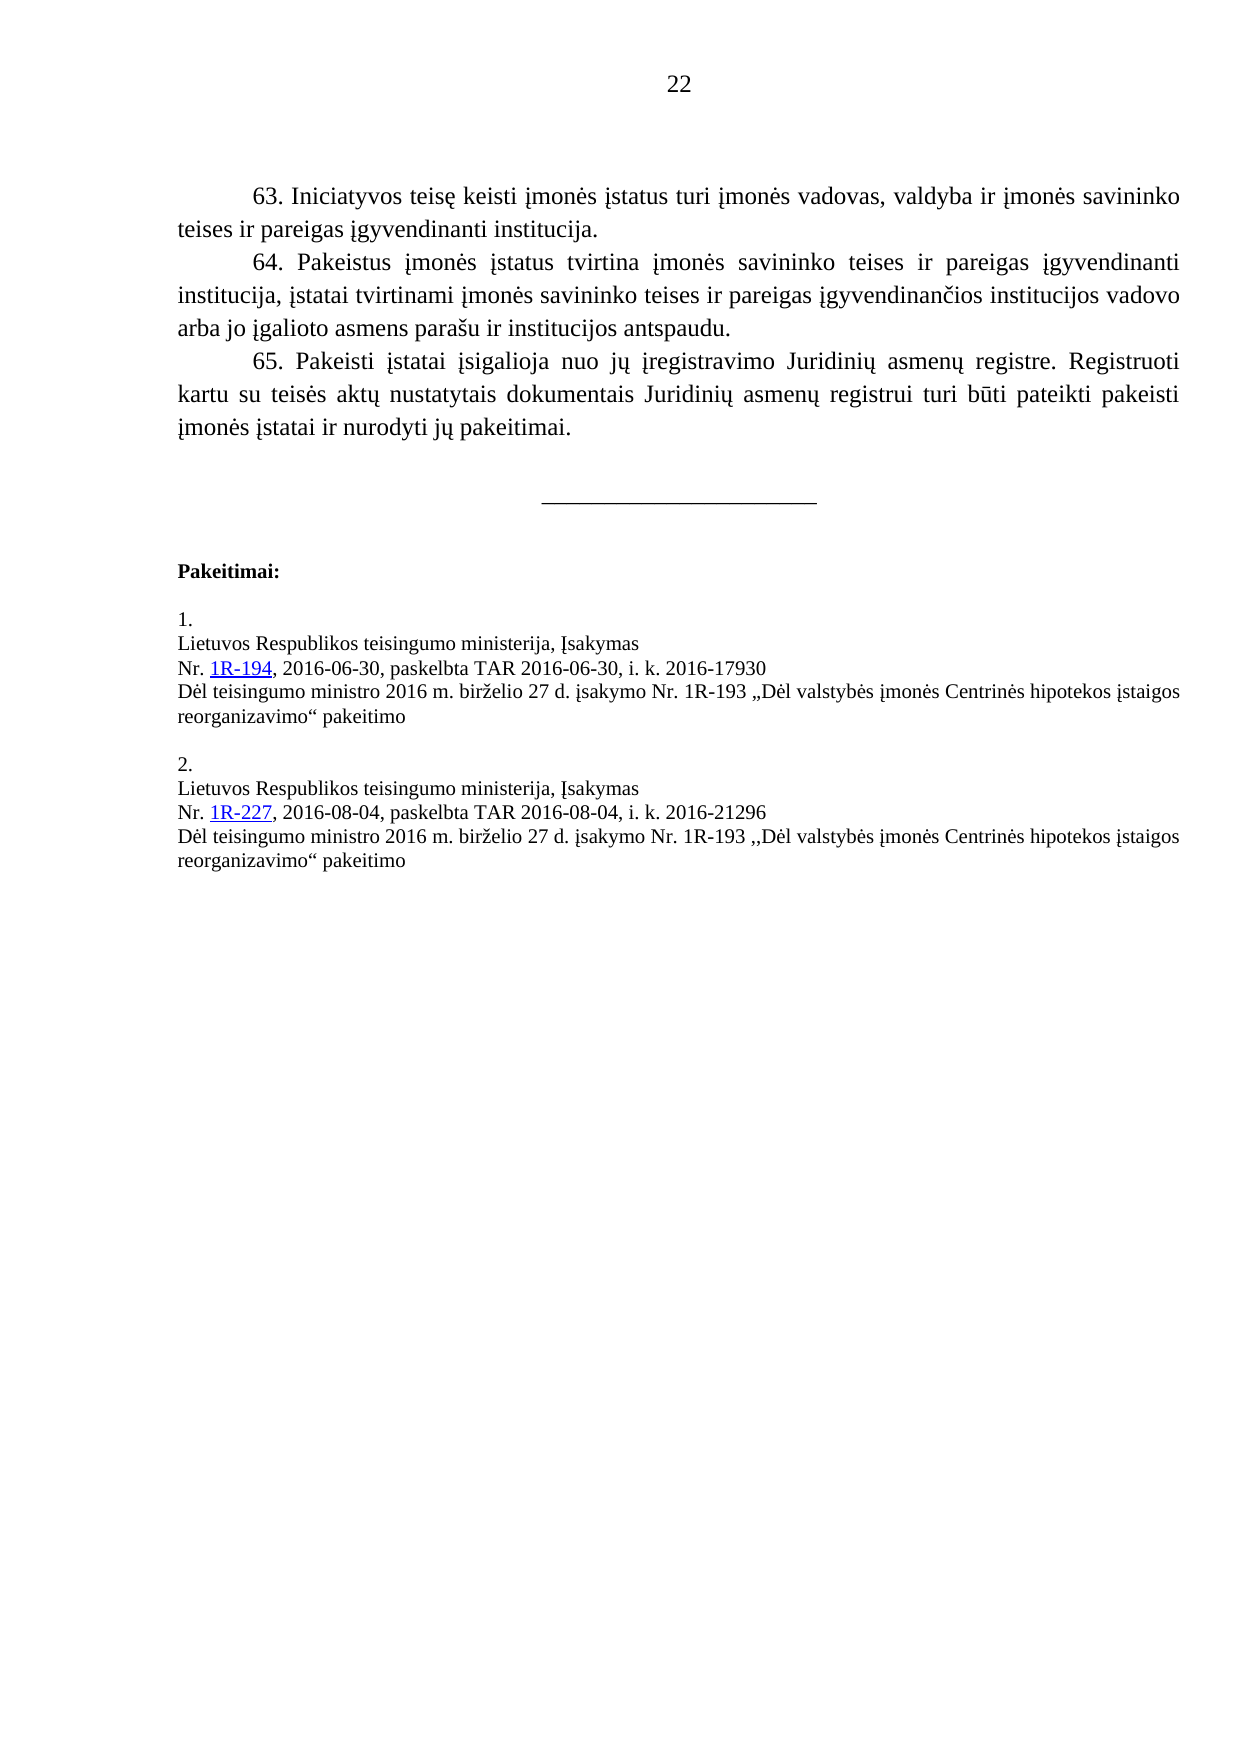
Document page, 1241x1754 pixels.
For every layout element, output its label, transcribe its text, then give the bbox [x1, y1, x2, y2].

text Nr. 1R-194, 2016-06-30, paskelbta TAR 2016-06-30, i. k. 2016-17930 [177, 655, 1181, 679]
text Dėl teisingumo ministro 2016 m. birželio 27 d. įsakymo Nr. 1R-193 „Dėl valstybės įmonės Centrinės hipotekos įstaigos reorganizavimo“ pakeitimo [177, 679, 1181, 728]
text Nr. 1R-227, 2016-08-04, paskelbta TAR 2016-08-04, i. k. 2016-21296 [177, 800, 1181, 824]
text 63. Iniciatyvos teisę keisti įmonės įstatus turi įmonės vadovas, valdyba ir įmonės savininko teises ir pareigas įgyvendinanti institucija. [177, 181, 1181, 243]
text Lietuvos Respublikos teisingumo ministerija, Įsakymas [177, 776, 1181, 800]
text 1. [177, 607, 1181, 631]
text ______________________ [177, 478, 1181, 507]
text Lietuvos Respublikos teisingumo ministerija, Įsakymas [177, 631, 1181, 655]
text 2. [177, 752, 1181, 776]
text Pakeitimai: [177, 559, 1181, 583]
text 64. Pakeistus įmonės įstatus tvirtina įmonės savininko teises ir pareigas įgyvendinanti institucija, įstatai tvirtinami įmonės savininko teises ir pareigas įgyvendinančios institucijos vadovo arba jo įgalioto asmens parašu ir institucijos antspaudu. [177, 247, 1181, 342]
text 65. Pakeisti įstatai įsigalioja nuo jų įregistravimo Juridinių asmenų registre. Registruoti kartu su teisės aktų nustatytais dokumentais Juridinių asmenų registrui turi būti pateikti pakeisti įmonės įstatai ir nurodyti jų pakeitimai. [177, 346, 1181, 441]
text Dėl teisingumo ministro 2016 m. birželio 27 d. įsakymo Nr. 1R-193 ,,Dėl valstybės įmonės Centrinės hipotekos įstaigos reorganizavimo“ pakeitimo [177, 824, 1181, 872]
